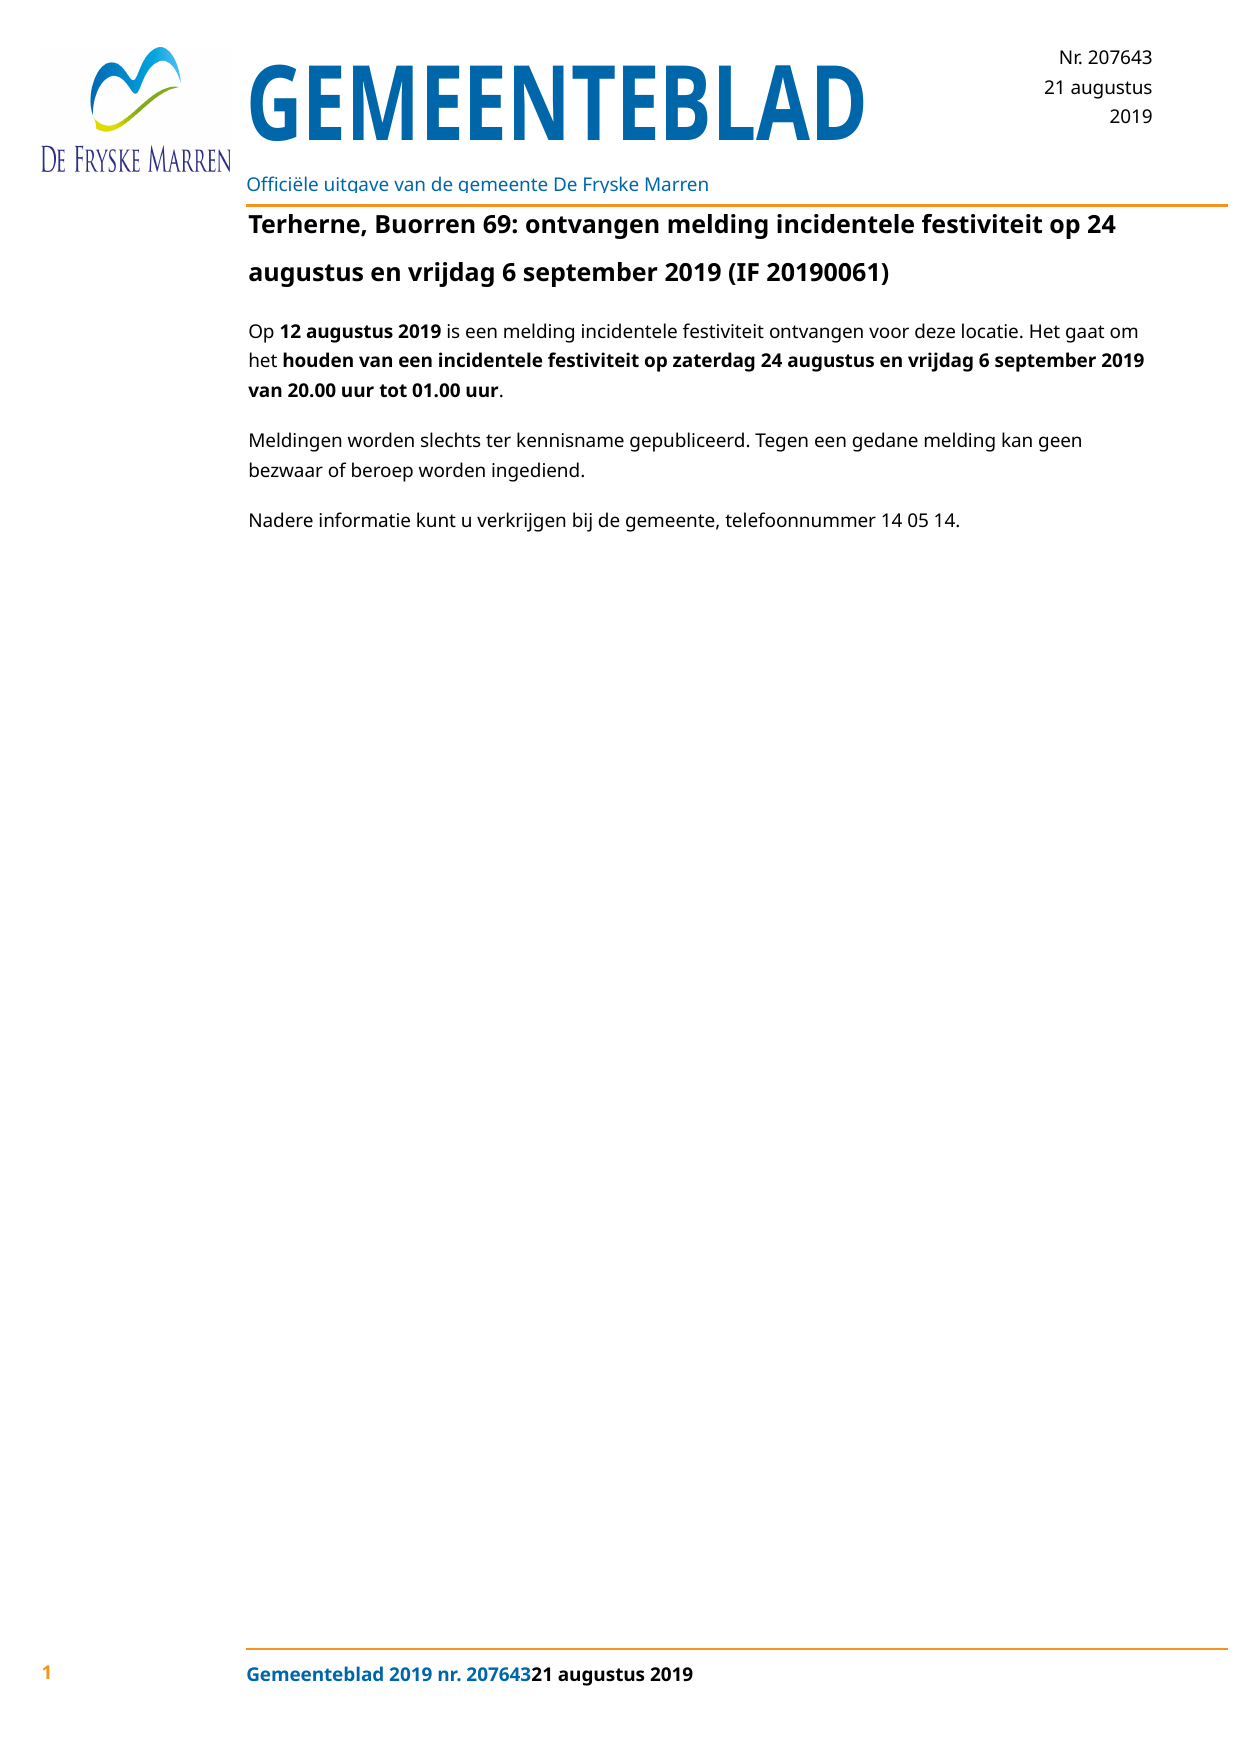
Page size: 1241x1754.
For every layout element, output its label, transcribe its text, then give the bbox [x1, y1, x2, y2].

picture [41, 47, 231, 172]
text Nadere informatie kunt u verkrijgen bij de gemeente, telefoonnummer 14 05 14. [248, 507, 1152, 533]
text Terherne, Buorren 69: ontvangen melding incidentele festiviteit op 24 augustus en vrijdag 6 september 2019 (IF 20190061) [248, 207, 1152, 288]
text Meldingen worden slechts ter kennisname gepubliceerd. Tegen een gedane melding kan geen bezwaar of beroep worden ingediend. [248, 427, 1152, 483]
text Op 12 augustus 2019 is een melding incidentele festiviteit ontvangen voor deze locatie. Het gaat om het houden van een incidentele festiviteit op zaterdag 24 augustus en vrijdag 6 september 2019 van 20.00 uur tot 01.00 uur. [248, 318, 1152, 403]
